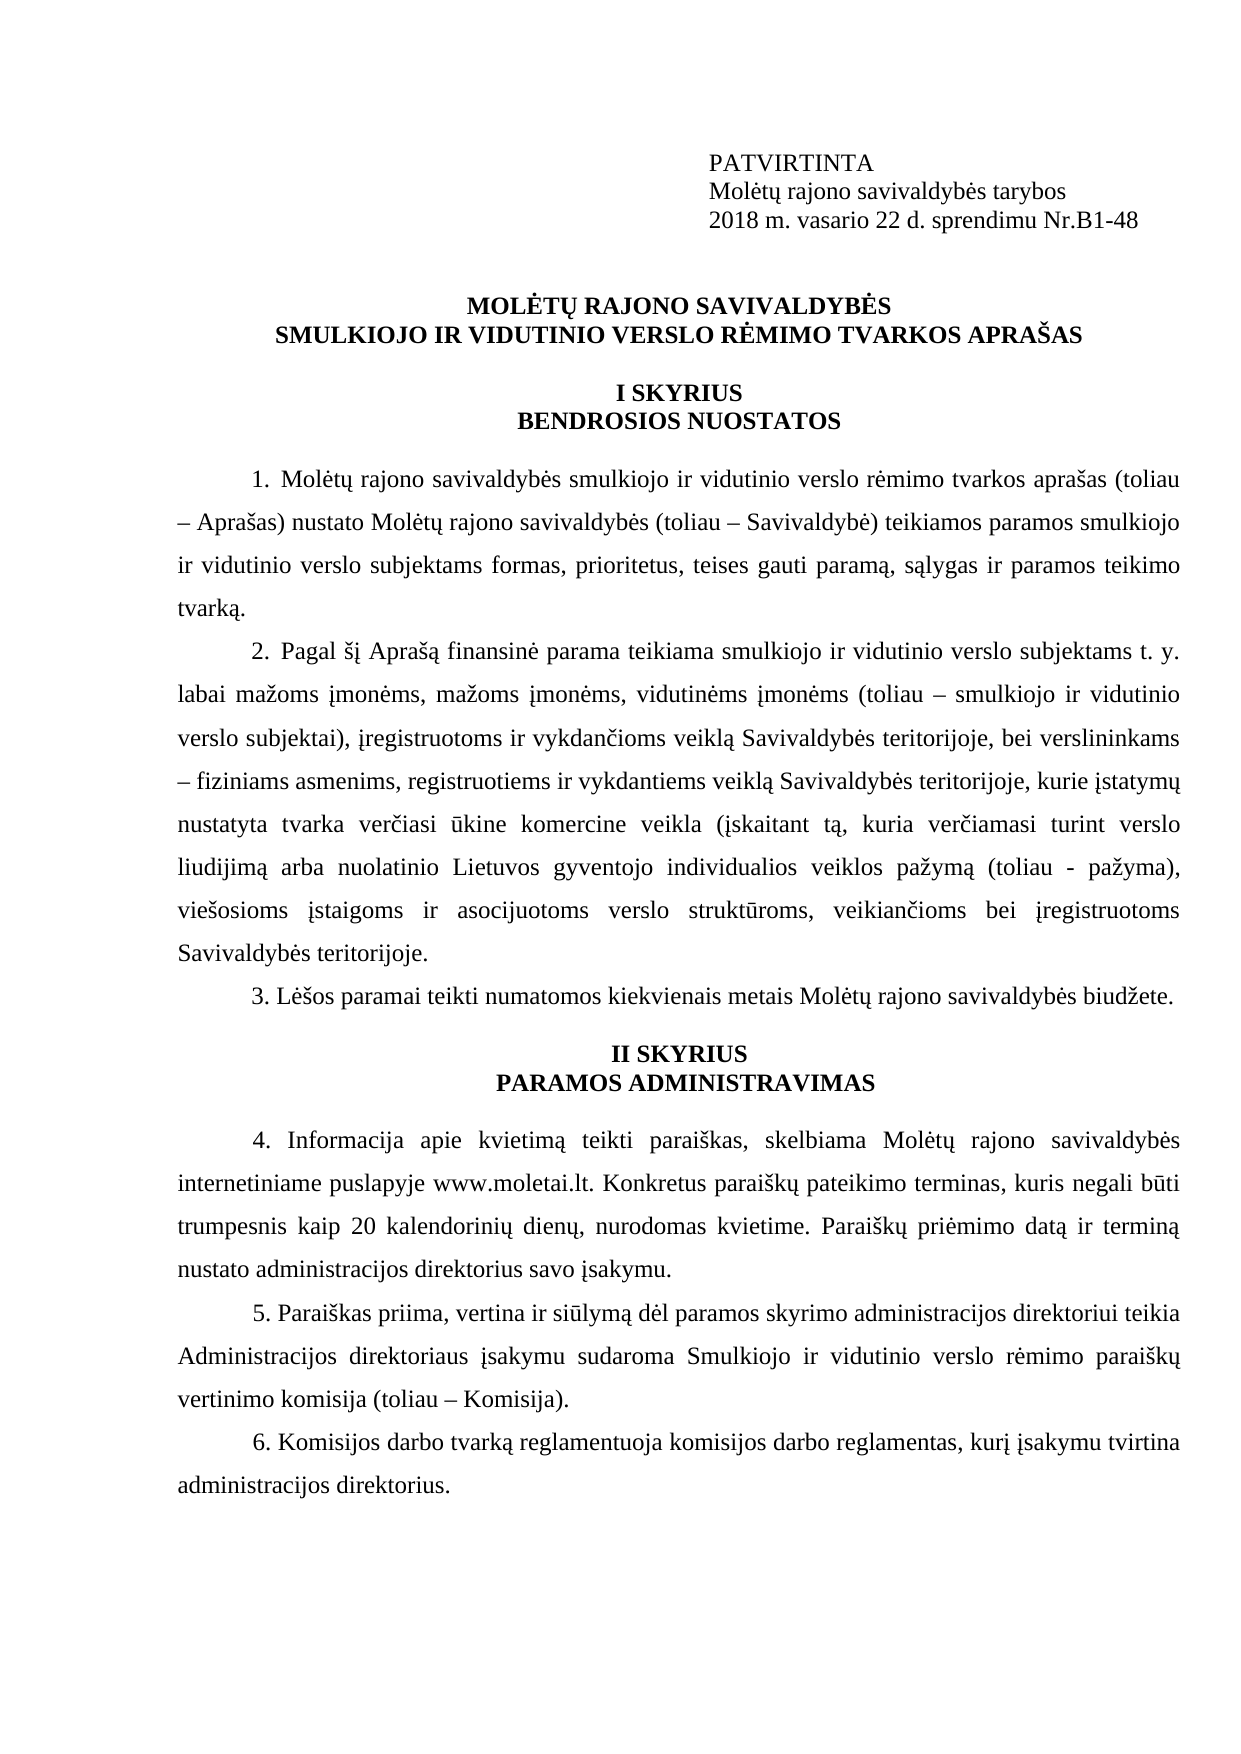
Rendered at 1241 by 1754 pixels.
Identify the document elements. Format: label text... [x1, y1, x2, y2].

text PARAMOS ADMINISTRAVIMAS [177, 1068, 1181, 1096]
text I SKYRIUS [177, 378, 1181, 406]
text II SKYRIUS [177, 1039, 1181, 1068]
text 2. Pagal šį Aprašą finansinė parama teikiama smulkiojo ir vidutinio verslo subjektams t. y. labai mažoms įmonėms, mažoms įmonėms, vidutinėms įmonėms (toliau – smulkiojo ir vidutinio verslo subjektai), įregistruotoms ir vykdančioms veiklą Savivaldybės teritorijoje, bei verslininkams – fiziniams asmenims, registruotiems ir vykdantiems veiklą Savivaldybės teritorijoje, kurie įstatymų nustatyta tvarka verčiasi ūkine komercine veikla (įskaitant tą, kuria verčiamasi turint verslo liudijimą arba nuolatinio Lietuvos gyventojo individualios veiklos pažymą (toliau - pažyma), viešosioms įstaigoms ir asocijuotoms verslo struktūroms, veikiančioms bei įregistruotoms Savivaldybės teritorijoje. [177, 636, 1181, 967]
text PATVIRTINTA [709, 148, 1181, 176]
text 4. Informacija apie kvietimą teikti paraiškas, skelbiama Molėtų rajono savivaldybės internetiniame puslapyje www.moletai.lt. Konkretus paraiškų pateikimo terminas, kuris negali būti trumpesnis kaip 20 kalendorinių dienų, nurodomas kvietime. Paraiškų priėmimo datą ir terminą nustato administracijos direktorius savo įsakymu. [177, 1125, 1181, 1283]
text BENDROSIOS NUOSTATOS [177, 406, 1181, 435]
text 6. Komisijos darbo tvarką reglamentuoja komisijos darbo reglamentas, kurį įsakymu tvirtina administracijos direktorius. [177, 1427, 1181, 1499]
text SMULKIOJO IR VIDUTINIO VERSLO RĖMIMO TVARKOS APRAŠAS [177, 320, 1181, 349]
text Molėtų rajono savivaldybės tarybos [709, 176, 1181, 205]
text 5. Paraiškas priima, vertina ir siūlymą dėl paramos skyrimo administracijos direktoriui teikia Administracijos direktoriaus įsakymu sudaroma Smulkiojo ir vidutinio verslo rėmimo paraiškų vertinimo komisija (toliau – Komisija). [177, 1298, 1181, 1413]
text 3. Lėšos paramai teikti numatomos kiekvienais metais Molėtų rajono savivaldybės biudžete. [177, 981, 1181, 1010]
text 2018 m. vasario 22 d. sprendimu Nr.B1-48 [709, 205, 1181, 234]
text 1. Molėtų rajono savivaldybės smulkiojo ir vidutinio verslo rėmimo tvarkos aprašas (toliau – Aprašas) nustato Molėtų rajono savivaldybės (toliau – Savivaldybė) teikiamos paramos smulkiojo ir vidutinio verslo subjektams formas, prioritetus, teises gauti paramą, sąlygas ir paramos teikimo tvarką. [177, 464, 1181, 622]
text MOLĖTŲ RAJONO SAVIVALDYBĖS [177, 291, 1181, 320]
